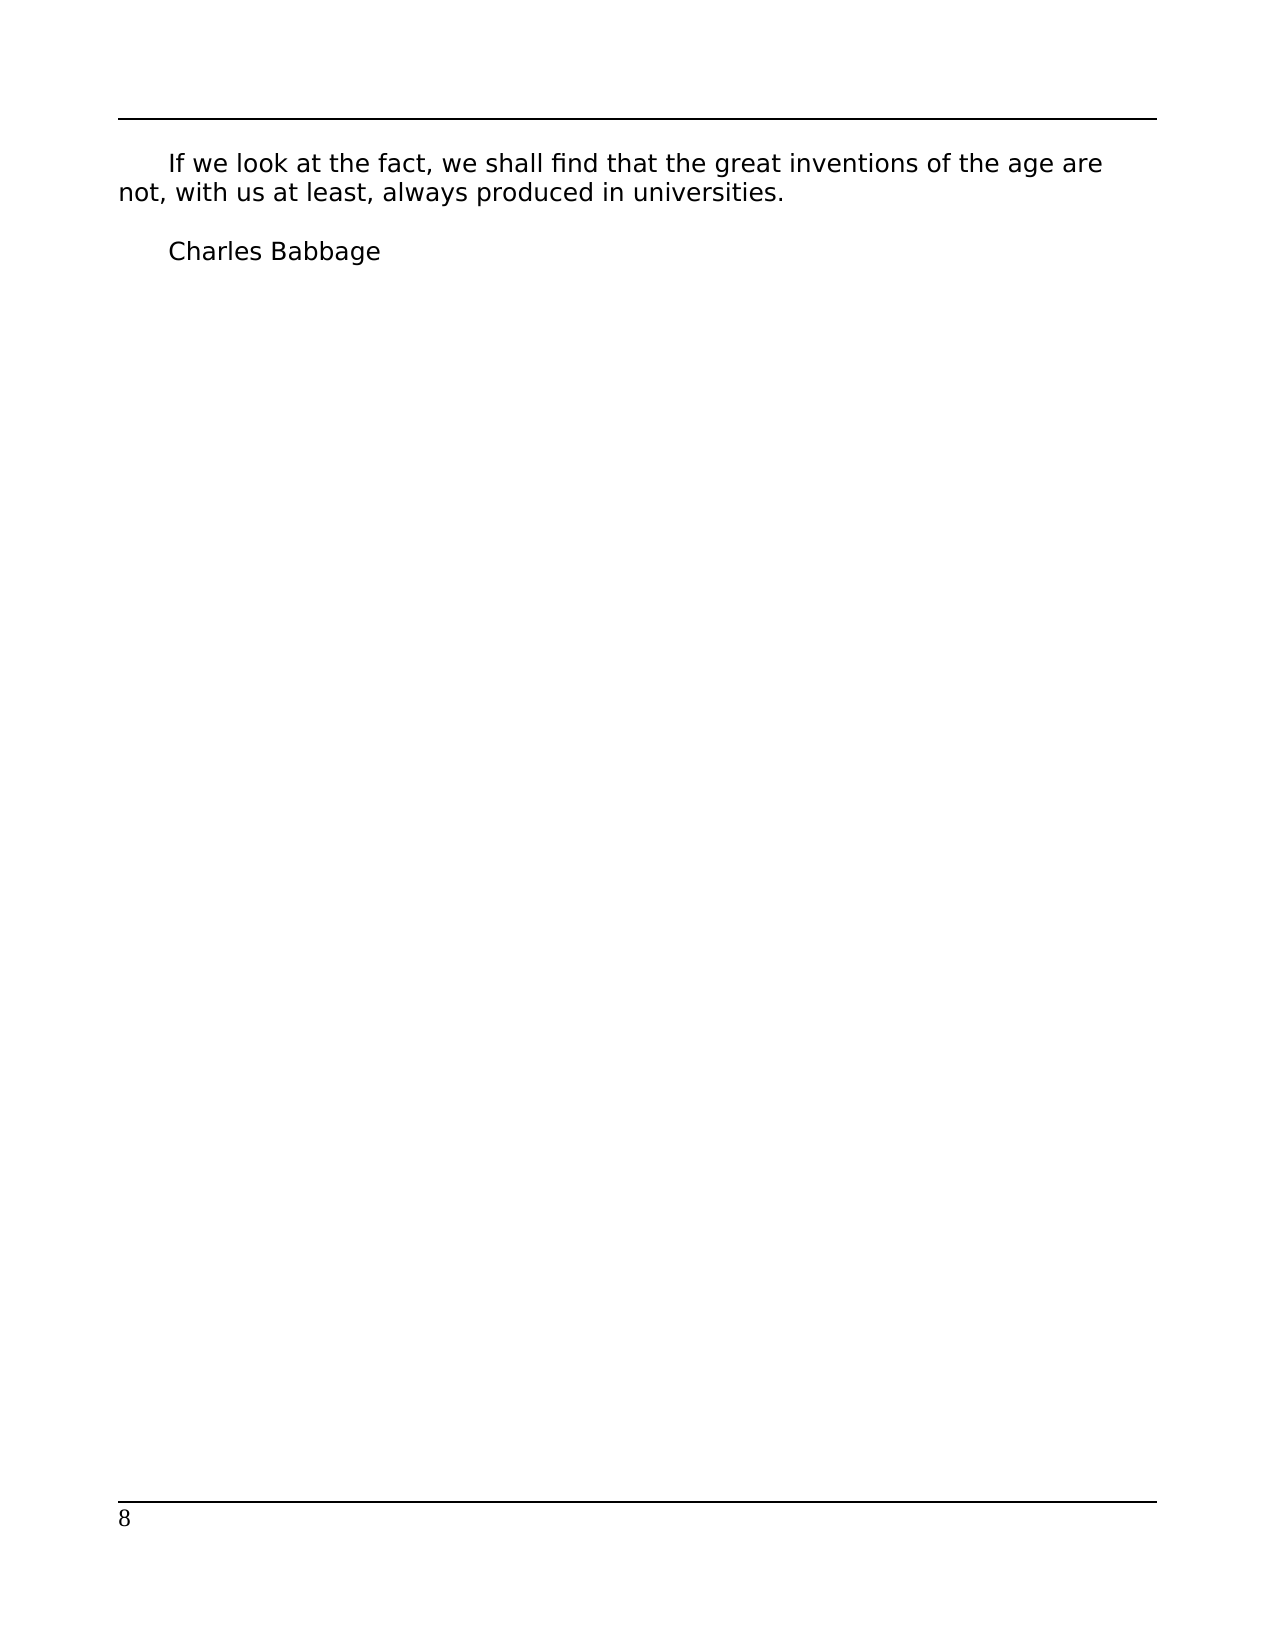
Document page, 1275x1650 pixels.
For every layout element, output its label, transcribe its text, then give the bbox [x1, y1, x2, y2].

text If we look at the fact, we shall find that the great inventions of the age are not, with us at least, always produced in universities. [118, 149, 1157, 208]
text Charles Babbage [118, 237, 1157, 266]
